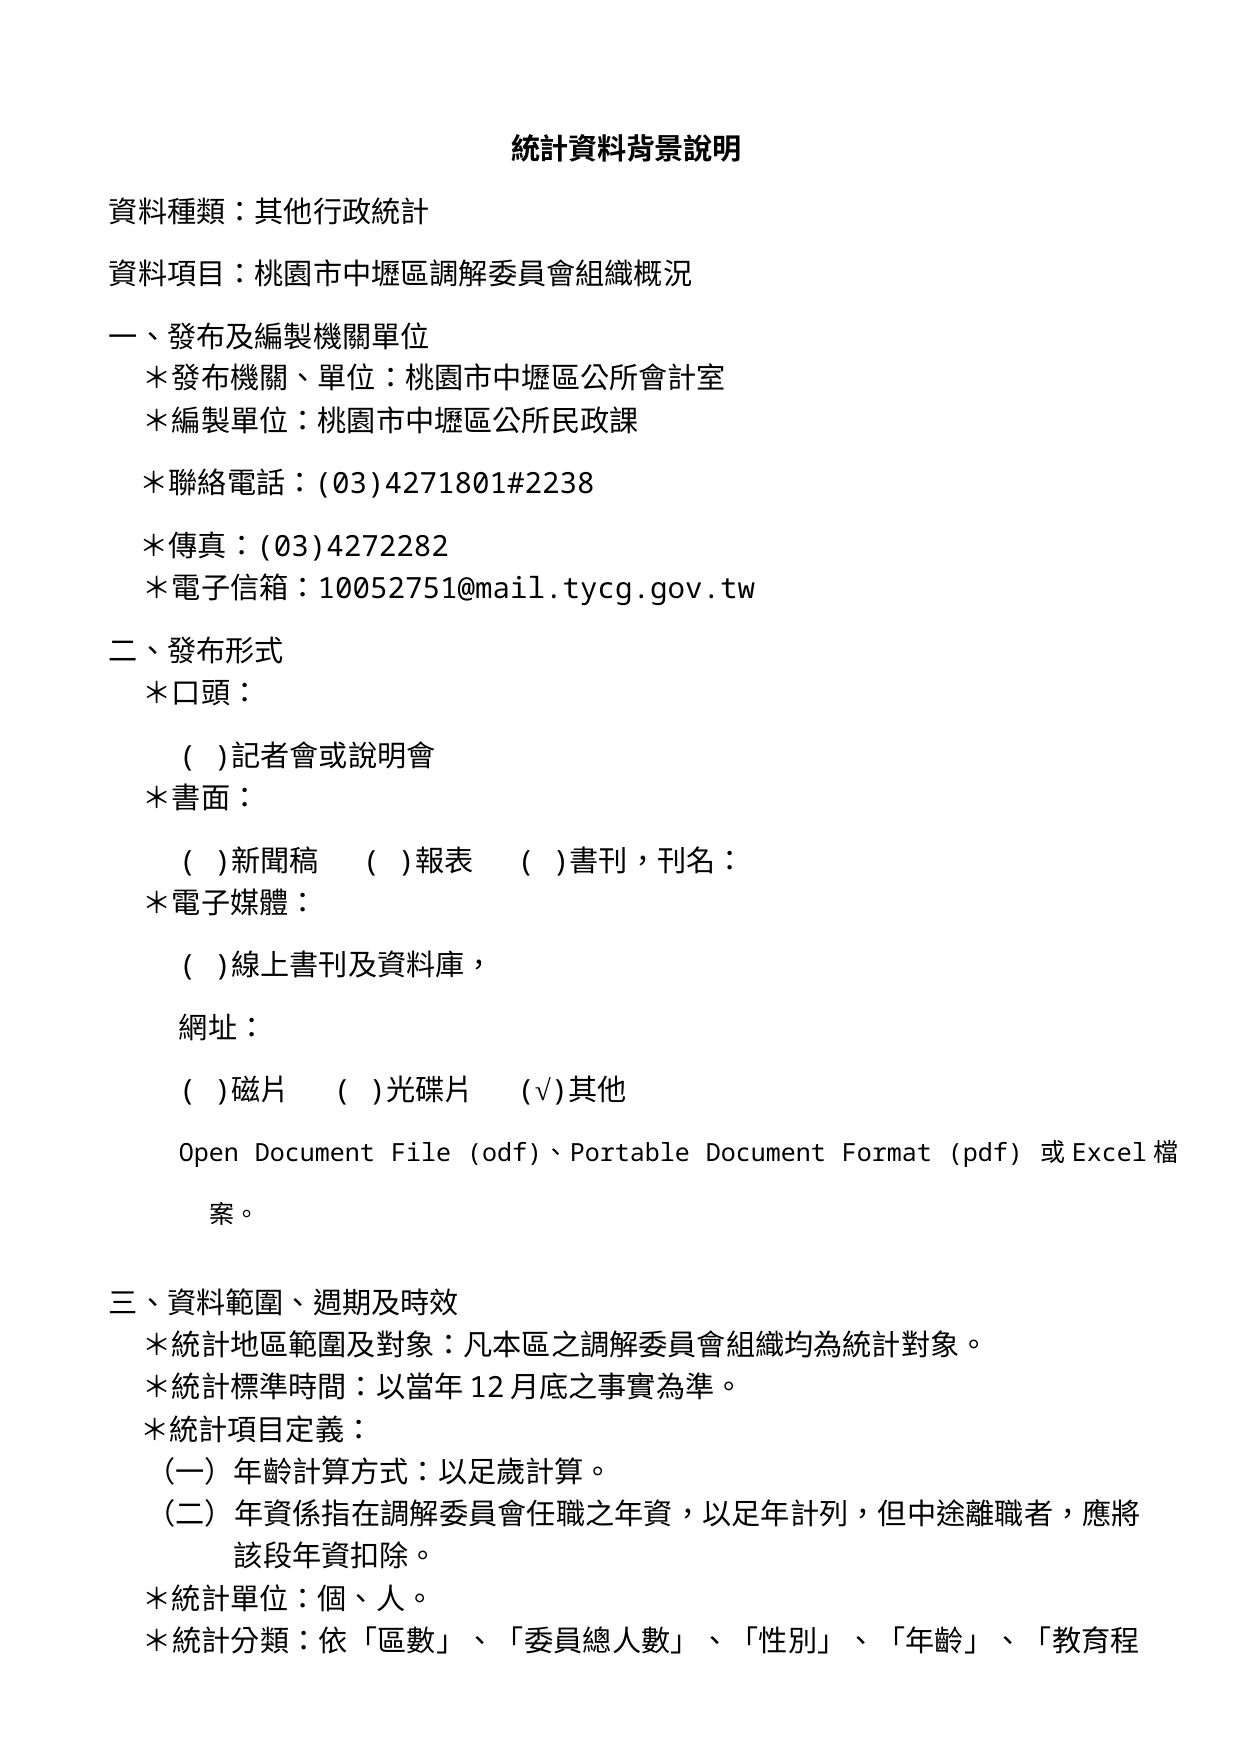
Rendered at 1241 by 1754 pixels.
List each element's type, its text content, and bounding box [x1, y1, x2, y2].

table_header 統計資料背景說明 資料種類：其他行政統計 資料項目：桃園市中壢區調解委員會組織概況 一、發布及編製機關單位 ＊發布機關、單位：桃園市中壢區公所會計室 ＊編製單位：桃園市中壢區公所民政課 ＊聯絡電話：(03)4271801#2238 ＊傳真：(03)4272282 ＊電子信箱：10052751@mail.tycg.gov.tw 二、發布形式 ＊口頭： ( )記者會或說明會 ＊書面： ( )新聞稿 ( )報表 ( )書刊，刊名： ＊電子媒體： ( )線上書刊及資料庫， 網址： ( )磁片 ( )光碟片 (√)其他 Open Document File (odf)、Portable Document Format (pdf) 或Excel檔案。 三、資料範圍、週期及時效 ＊統計地區範圍及對象：凡本區之調解委員會組織均為統計對象。 ＊統計標準時間：以當年12月底之事實為準。 ＊統計項目定義： （一）年齡計算方式：以足歲計算。 （二）年資係指在調解委員會任職之年資，以足年計列，但中途離職者，應將該段年資扣除。 ＊統計單位：個、人。 ＊統計分類：依「區數」、「委員總人數」、「性別」、「年齡」、「教育程度」、「行業」、「服務公職」及「委員年資」分。 ＊發布週期(指資料編製或產生之頻率，如月、季、年等)：年。 ＊時效(指統計標準時間至資料發布時間之間隔時間)：1個月。 ＊資料變革：無。 四、公開資料發布訊息 ＊預告發布日期(含預告方式及週期)：每年終了後1個月(原訂預告發布日期如遇例假日或國定假日則延至下一個工作日發布)。 ＊同步發送單位(說明資料發布時同步發送之單位或可同步查得該資料之網址)：桃園市政府法務局。 五、資料品質 ＊統計指標編製方法與資料來源說明：依據本公所資料彙編。 ＊統計資料交叉查核及確保資料合理性之機制(說明各項資料之相互關係及不同資料來源之相關統計差異性)：紙本紀錄與電子檔案交叉查核。 六、須注意及預定改變之事項(說明預定修正之資料、定義、統計方法等及其修正原因)：無。 七、其他事項：無。 [98, 105, 1155, 1660]
